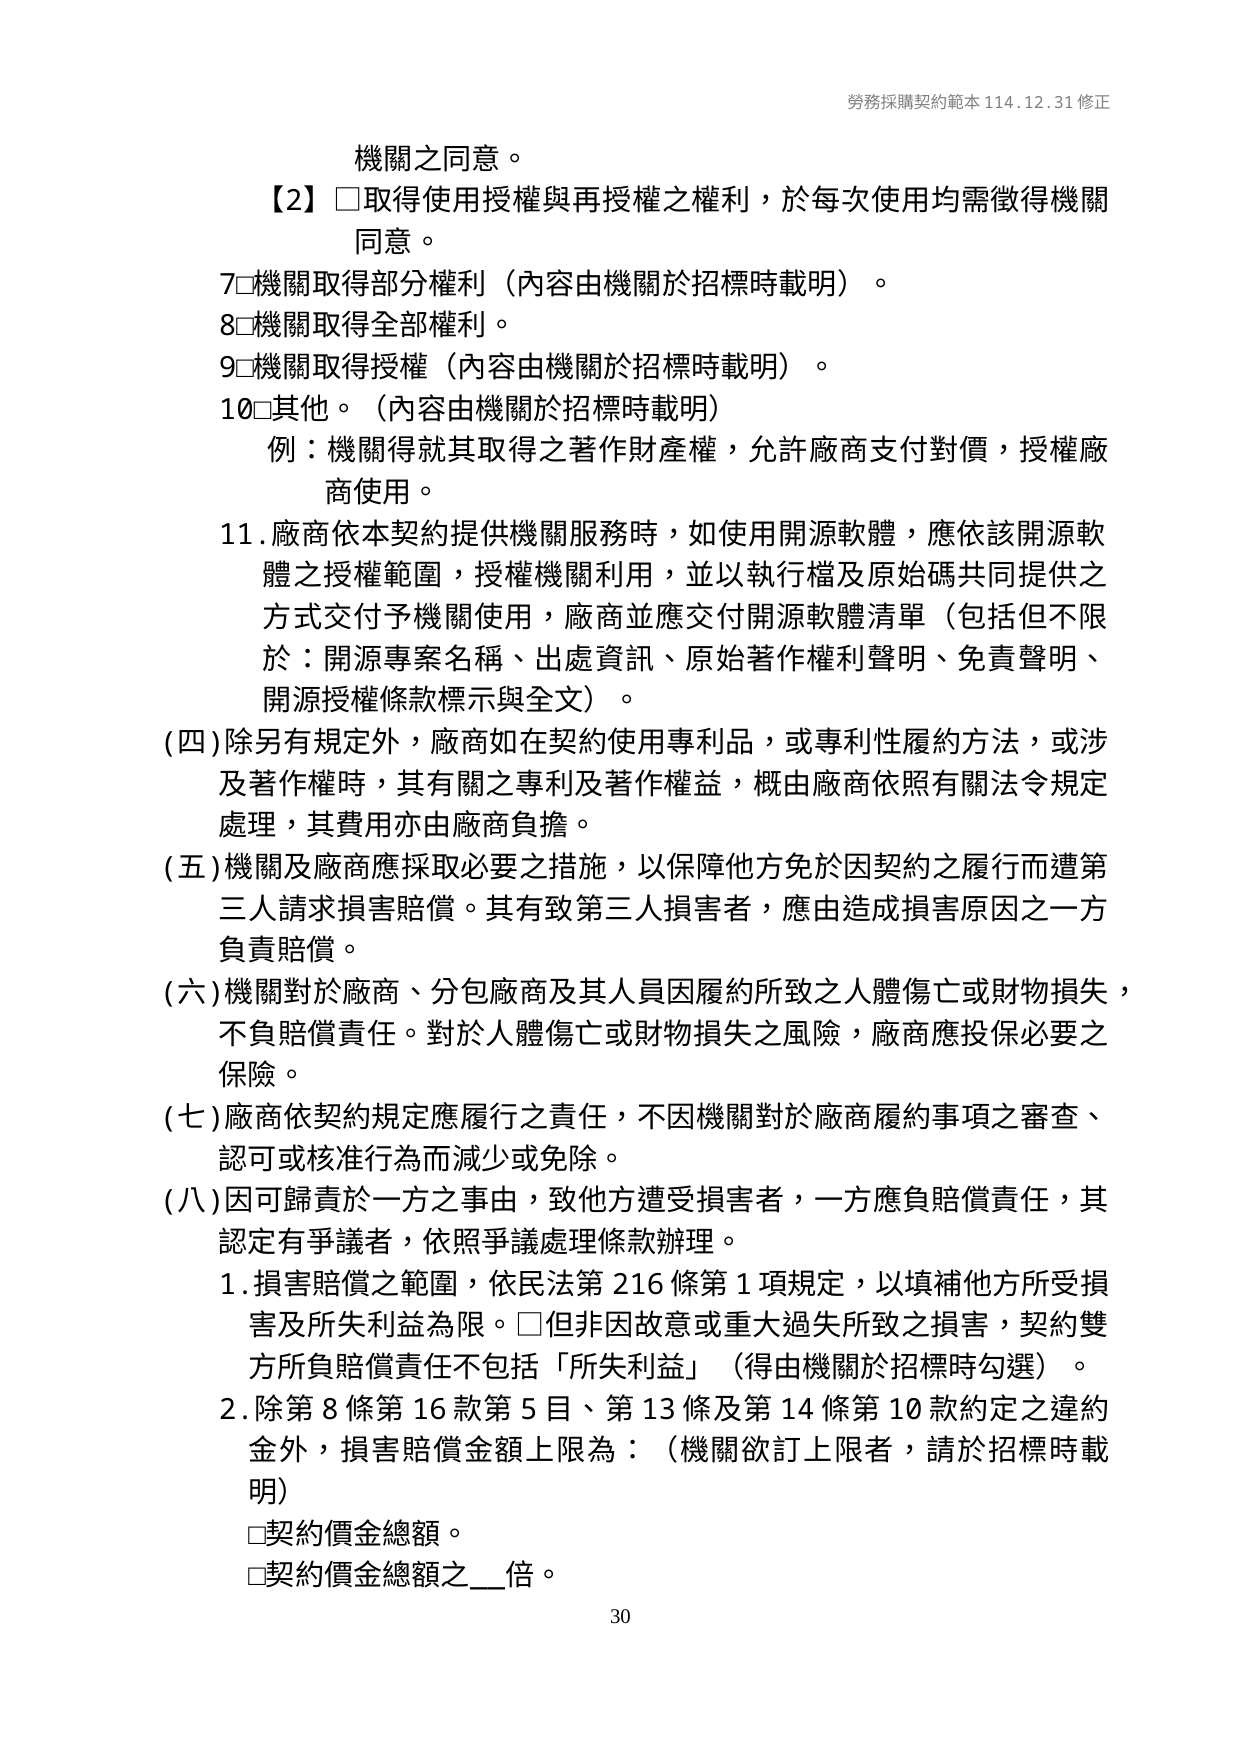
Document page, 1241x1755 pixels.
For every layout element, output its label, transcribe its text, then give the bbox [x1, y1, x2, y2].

text 例：機關得就其取得之著作財產權，允許廠商支付對價，授權廠商使用。 [267, 427, 1110, 511]
text (八)因可歸責於一方之事由，致他方遭受損害者，一方應負賠償責任，其認定有爭議者，依照爭議處理條款辦理。 [159, 1177, 1110, 1261]
text 9□機關取得授權（內容由機關於招標時載明）。 [218, 344, 1108, 386]
text (四)除另有規定外，廠商如在契約使用專利品，或專利性履約方法，或涉及著作權時，其有關之專利及著作權益，概由廠商依照有關法令規定處理，其費用亦由廠商負擔。 [159, 719, 1110, 844]
text (六)機關對於廠商、分包廠商及其人員因履約所致之人體傷亡或財物損失，不負賠償責任。對於人體傷亡或財物損失之風險，廠商應投保必要之保險。 [159, 969, 1110, 1094]
text 7□機關取得部分權利（內容由機關於招標時載明）。 [218, 261, 1108, 302]
text 1.損害賠償之範圍，依民法第216條第1項規定，以填補他方所受損害及所失利益為限。□但非因故意或重大過失所致之損害，契約雙方所負賠償責任不包括「所失利益」（得由機關於招標時勾選）。 [218, 1261, 1110, 1386]
text 2.除第8條第16款第5目、第13條及第14條第10款約定之違約金外，損害賠償金額上限為：（機關欲訂上限者，請於招標時載明） [218, 1386, 1110, 1511]
text 【2】□取得使用授權與再授權之權利，於每次使用均需徵得機關同意。 [255, 177, 1110, 261]
text □契約價金總額。 [248, 1511, 1110, 1552]
text (五)機關及廠商應採取必要之措施，以保障他方免於因契約之履行而遭第三人請求損害賠償。其有致第三人損害者，應由造成損害原因之一方負責賠償。 [159, 844, 1110, 969]
text (七)廠商依契約規定應履行之責任，不因機關對於廠商履約事項之審查、認可或核准行為而減少或免除。 [159, 1094, 1110, 1177]
text 10□其他。（內容由機關於招標時載明） [218, 386, 1108, 427]
text 11.廠商依本契約提供機關服務時，如使用開源軟體，應依該開源軟體之授權範圍，授權機關利用，並以執行檔及原始碼共同提供之方式交付予機關使用，廠商並應交付開源軟體清單（包括但不限於：開源專案名稱、出處資訊、原始著作權利聲明、免責聲明、開源授權條款標示與全文）。 [218, 511, 1108, 719]
text 機關之同意。 [255, 136, 1110, 177]
text □契約價金總額之__倍。 [248, 1552, 1110, 1594]
text 8□機關取得全部權利。 [218, 302, 1108, 344]
